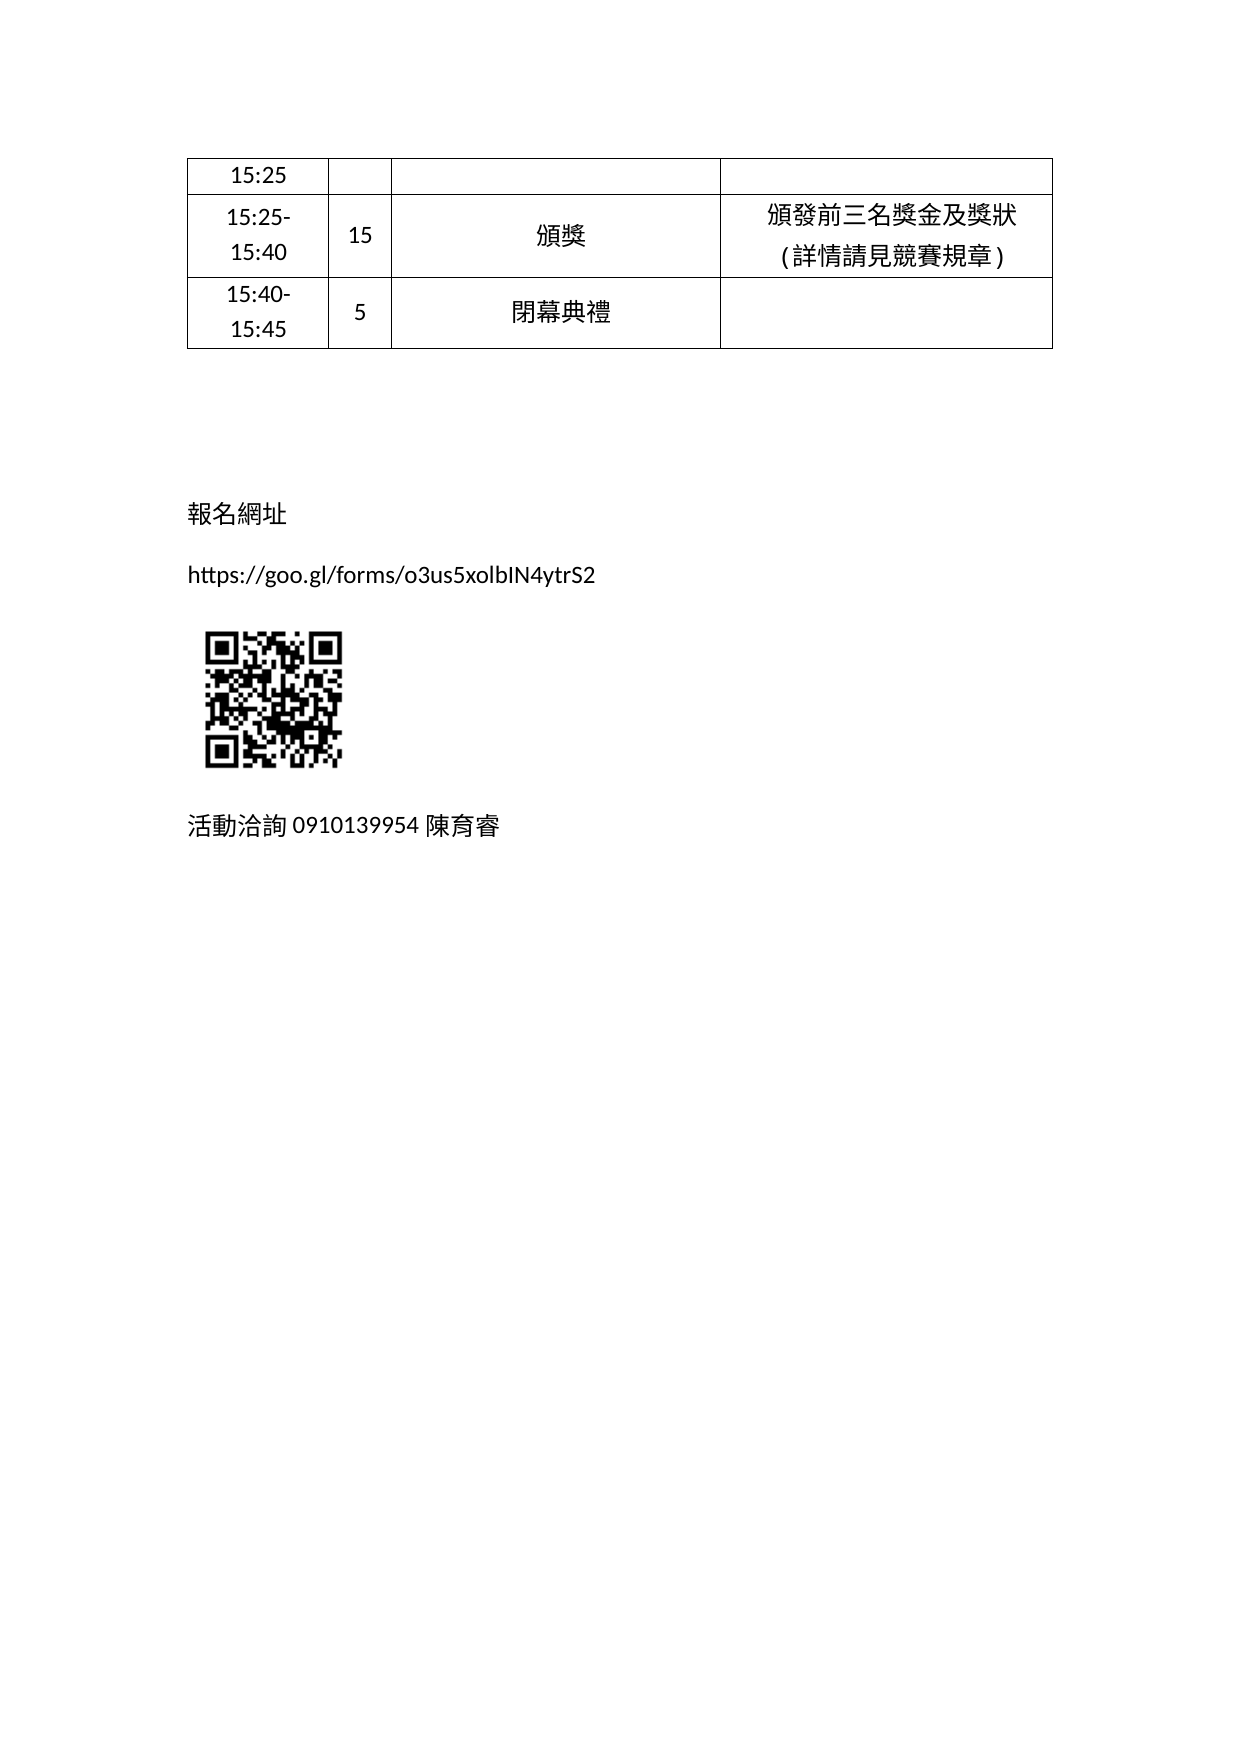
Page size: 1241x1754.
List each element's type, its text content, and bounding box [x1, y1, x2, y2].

table_cell [721, 278, 1052, 348]
table_cell 15 [329, 195, 391, 277]
table_cell [329, 159, 391, 194]
table_cell 15:25-15:40 [188, 195, 328, 277]
table_cell [392, 159, 720, 194]
text 活動洽詢0910139954 陳育睿 [187, 783, 1053, 846]
text 報名網址 [187, 471, 1053, 533]
table_cell 5 [329, 278, 391, 348]
table_cell 閉幕典禮 [392, 278, 720, 348]
table_cell 15:25 [188, 159, 328, 194]
text https://goo.gl/forms/o3us5xolbIN4ytrS2 [187, 533, 1053, 596]
table_cell 15:40-15:45 [188, 278, 328, 348]
table_cell 頒發前三名獎金及獎狀 (詳情請見競賽規章) [721, 195, 1052, 277]
table_cell [721, 159, 1052, 194]
table_cell 頒獎 [392, 195, 720, 277]
